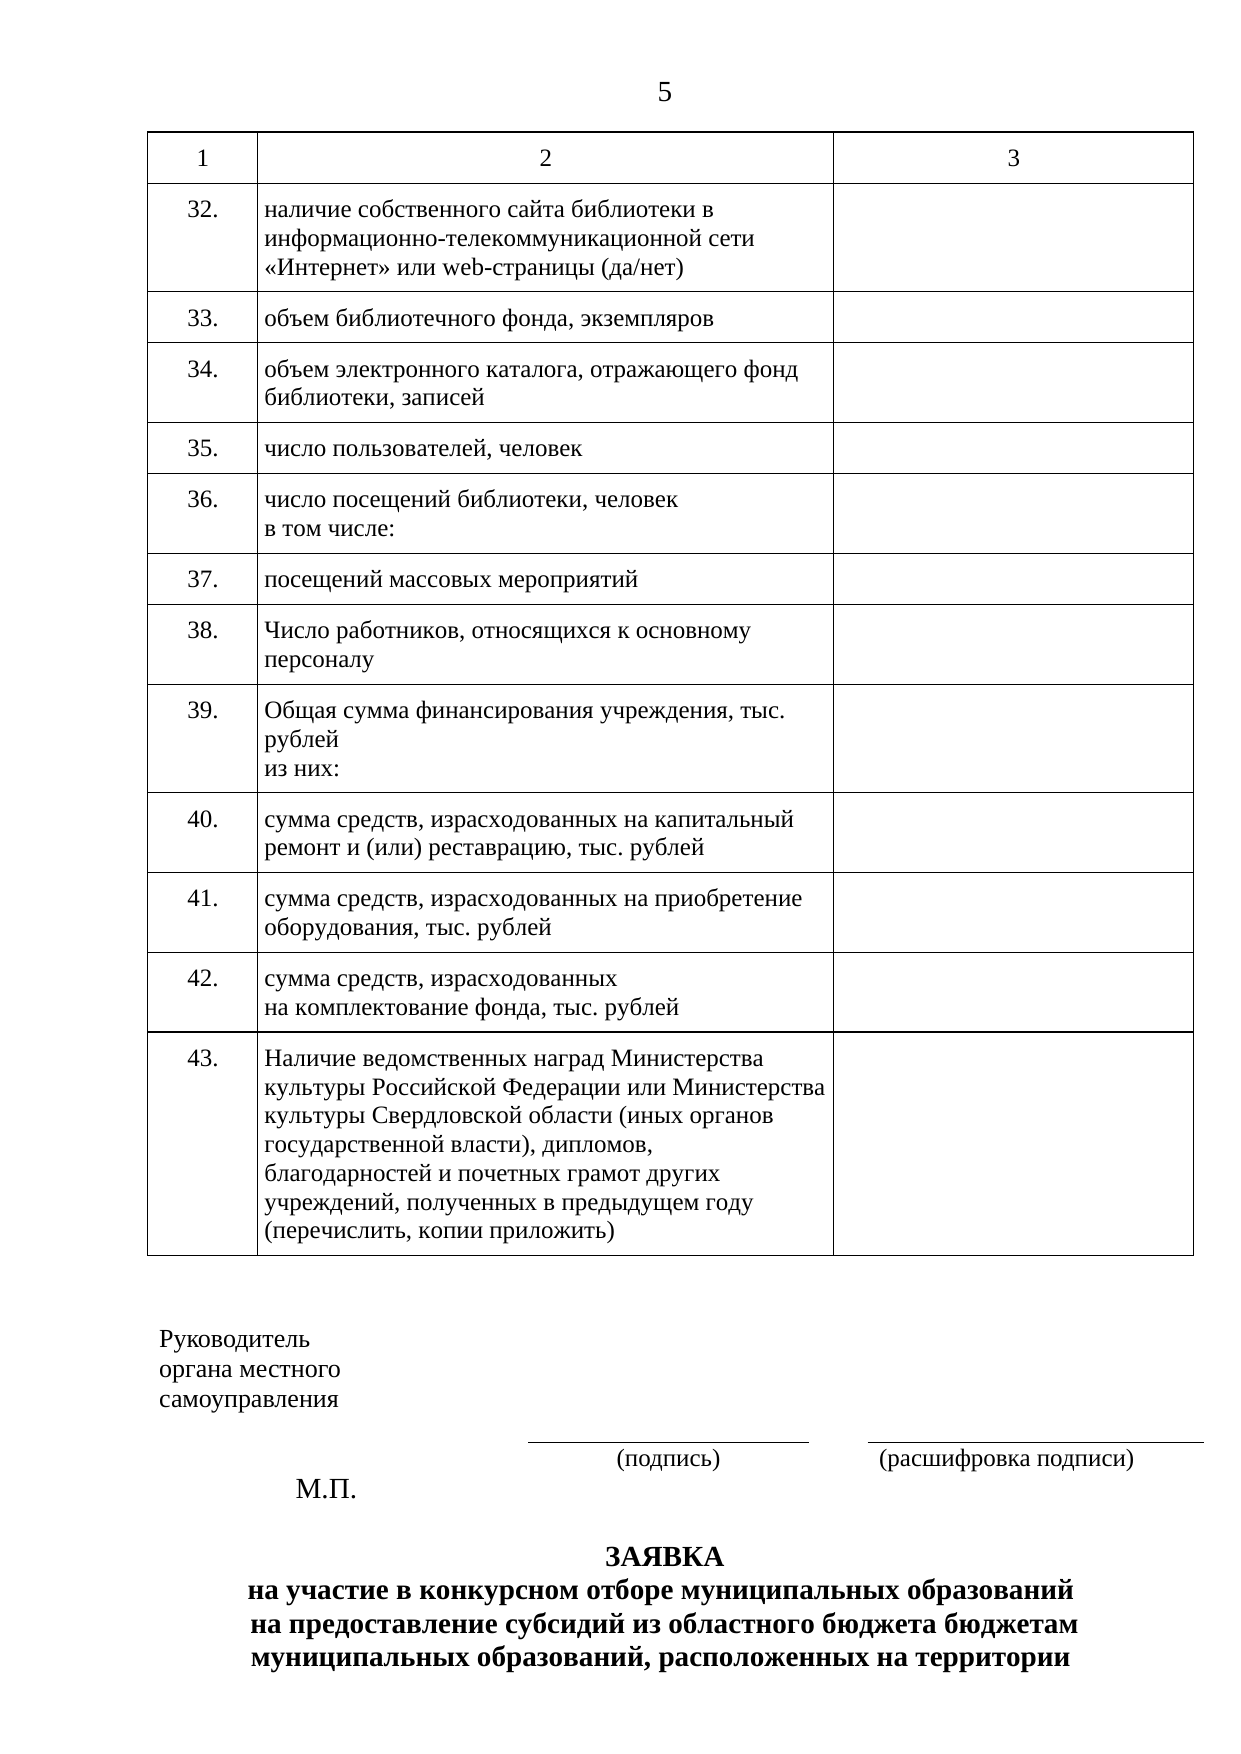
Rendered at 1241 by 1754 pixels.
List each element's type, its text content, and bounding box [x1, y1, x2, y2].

table_cell 37. [148, 554, 257, 604]
table_cell 40. [148, 793, 257, 872]
table_cell Число работников, относящихся к основному персоналу [258, 605, 833, 683]
table_cell 33. [148, 292, 257, 342]
table_cell наличие собственного сайта библиотеки в информационно-телекоммуникационной сети «Интернет» или web-страницы (да/нет) [258, 184, 833, 291]
table_cell число пользователей, человек [258, 423, 833, 473]
table_cell [834, 474, 1193, 553]
table_cell [834, 292, 1193, 342]
table_header 2 [258, 133, 833, 182]
table_cell сумма средств, израсходованных на капитальный ремонт и (или) реставрацию, тыс. рублей [258, 793, 833, 872]
table_header [868, 1323, 1204, 1442]
table_cell объем электронного каталога, отражающего фонд библиотеки, записей [258, 343, 833, 422]
table_cell посещений массовых мероприятий [258, 554, 833, 604]
table_header [528, 1323, 809, 1442]
table_cell 35. [148, 423, 257, 473]
table_cell [834, 554, 1193, 604]
table_cell Наличие ведомственных наград Министерства культуры Российской Федерации или Министерства культуры Свердловской области (иных органов государственной власти), дипломов, благодарностей и почетных грамот других учреждений, полученных в предыдущем году (перечислить, копии приложить) [258, 1033, 833, 1255]
table_cell сумма средств, израсходованных на приобретение оборудования, тыс. рублей [258, 873, 833, 952]
table_cell 42. [148, 953, 257, 1031]
table_header 1 [148, 133, 257, 182]
table_cell 36. [148, 474, 257, 553]
table_cell (расшифровка подписи) [868, 1443, 1204, 1472]
table_cell [834, 423, 1193, 473]
table_cell [834, 1033, 1193, 1255]
table_cell 34. [148, 343, 257, 422]
table_cell [809, 1442, 868, 1472]
text на предоставление субсидий из областного бюджета бюджетам муниципальных образований, расположенных на территории [148, 1606, 1181, 1673]
table_cell 38. [148, 605, 257, 683]
table_cell [148, 1442, 528, 1472]
text на участие в конкурсном отборе муниципальных образований [148, 1572, 1181, 1606]
table_cell 39. [148, 685, 257, 792]
table_cell сумма средств, израсходованных на комплектование фонда, тыс. рублей [258, 953, 833, 1031]
table_cell (подпись) [528, 1443, 809, 1472]
table_cell [834, 343, 1193, 422]
table_cell число посещений библиотеки, человек в том числе: [258, 474, 833, 553]
table_cell 43. [148, 1033, 257, 1255]
text М.П. [148, 1472, 1181, 1505]
table_cell [834, 605, 1193, 683]
table_cell 41. [148, 873, 257, 952]
table_cell Общая сумма финансирования учреждения, тыс. рублей из них: [258, 685, 833, 792]
table_cell [834, 685, 1193, 792]
table_cell 32. [148, 184, 257, 291]
text ЗАЯВКА [148, 1539, 1181, 1572]
table_cell объем библиотечного фонда, экземпляров [258, 292, 833, 342]
table_cell [834, 793, 1193, 872]
table_header Руководитель органа местного самоуправления [148, 1323, 528, 1442]
table_header [809, 1323, 868, 1442]
table_cell [834, 953, 1193, 1031]
table_cell [834, 873, 1193, 952]
table_cell [834, 184, 1193, 291]
table_header 3 [834, 133, 1193, 182]
